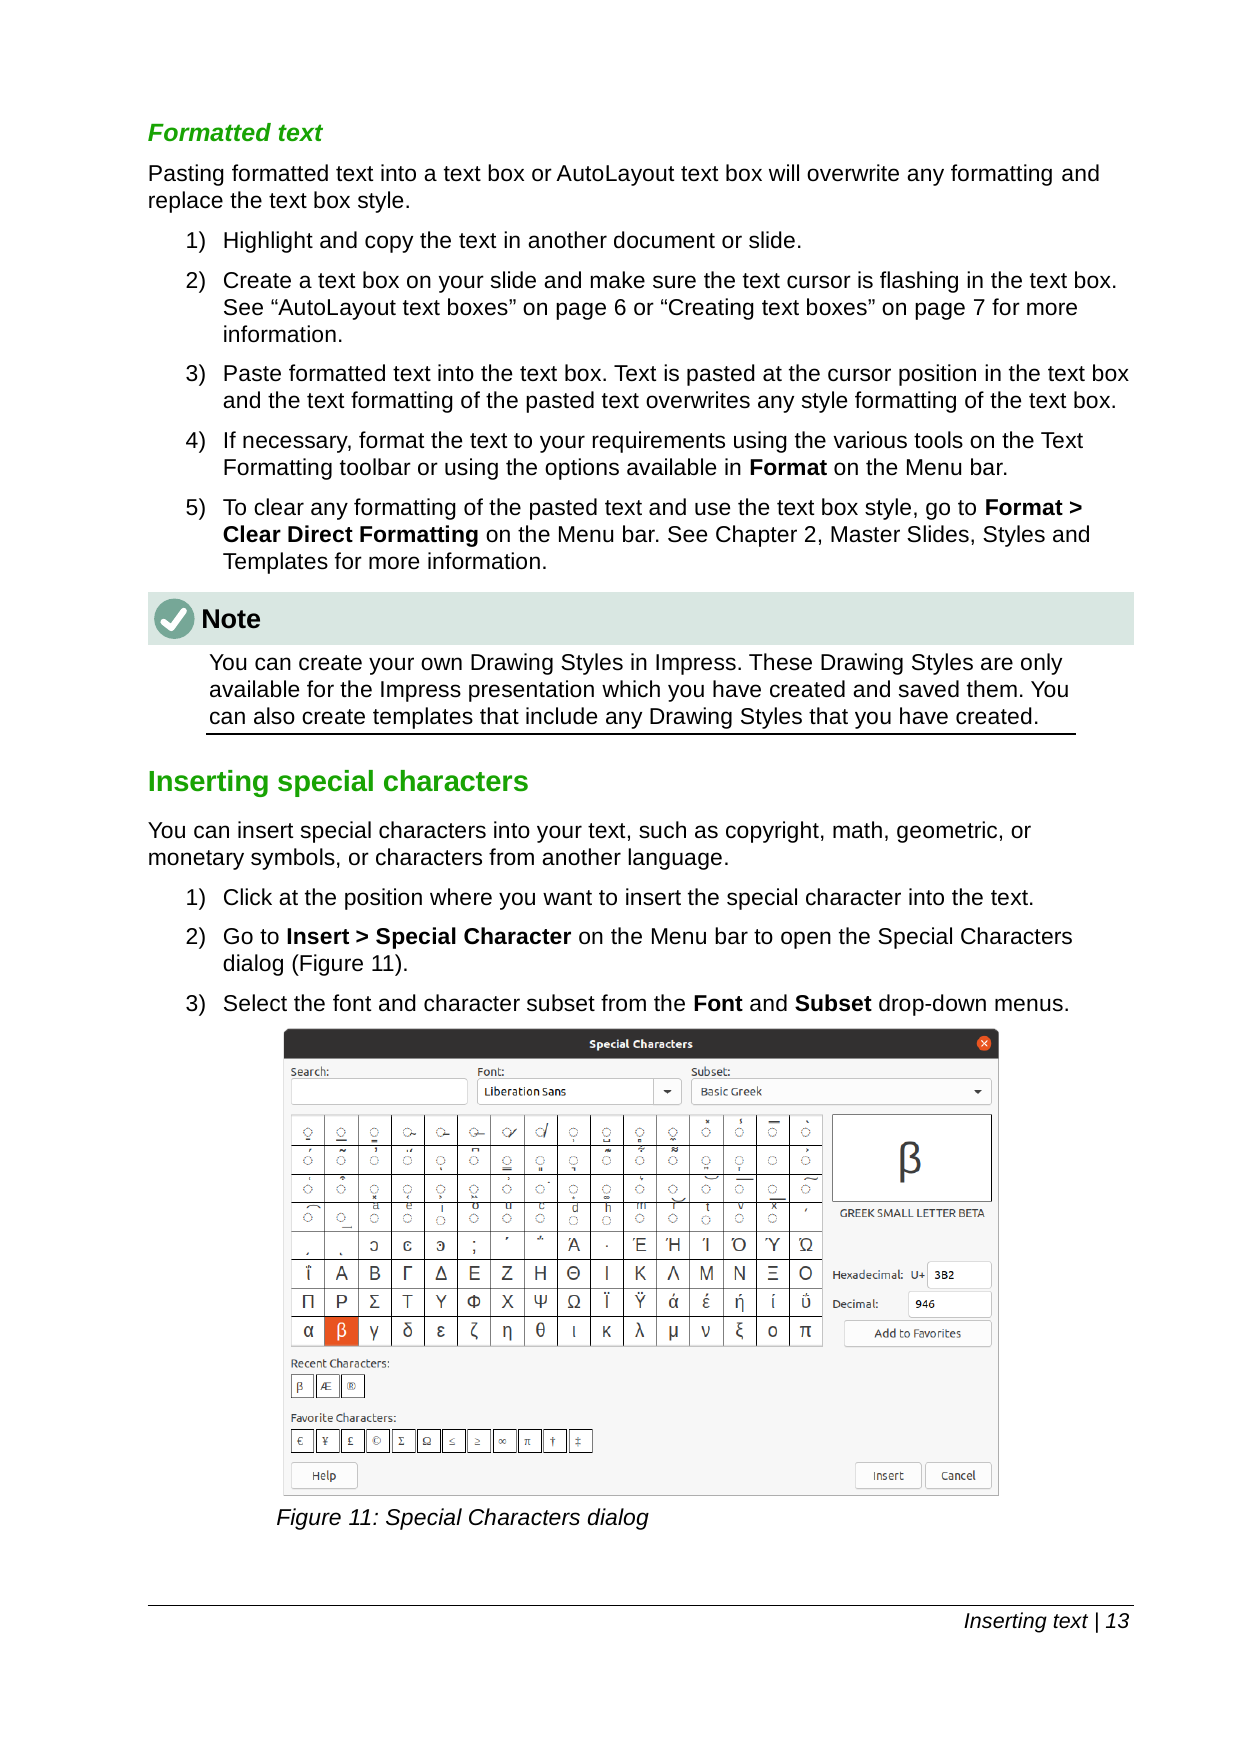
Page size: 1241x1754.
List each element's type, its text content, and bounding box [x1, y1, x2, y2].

list Select the font and character subset from the Font and Subset drop-down menus. [206, 989, 1134, 1016]
subtitle Formatted text [148, 118, 1134, 147]
subtitle Inserting special characters [148, 764, 1134, 797]
list Create a text box on your slide and make sure the text cursor is flashing in the text box. See “AutoLayout text boxes” on page 6 or “Creating text boxes” on page 7 for more information. [206, 266, 1134, 347]
list Pasting formatted text into a text box or AutoLayout text box will overwrite any formatting and replace the text box style. [148, 160, 1134, 214]
list Paste formatted text into the text box. Text is pasted at the cursor position in the text box and the text formatting of the pasted text overwrites any style formatting of the text box. [206, 360, 1134, 414]
list If necessary, format the text to your requirements using the various tools on the Text Formatting toolbar or using the options available in Format on the Menu bar. [206, 426, 1134, 481]
list To clear any formatting of the pasted text and use the text box style, go to Format > Clear Direct Formatting on the Menu bar. See Chapter 2, Master Slides, Styles and Templates for more information. [206, 493, 1134, 574]
picture [276, 1028, 1006, 1503]
text Figure 11: Special Characters dialog [276, 1503, 1005, 1530]
list Go to Insert > Special Character on the Menu bar to open the Special Characters dialog (Figure 11). [206, 922, 1134, 977]
text You can insert special characters into your text, such as copyright, math, geometric, or monetary symbols, or characters from another language. [148, 816, 1134, 870]
list Highlight and copy the text in another document or slide. [206, 226, 1134, 253]
subtitle Note [148, 592, 1134, 645]
text You can create your own Drawing Styles in Impress. These Drawing Styles are only available for the Impress presentation which you have created and saved them. You can also create templates that include any Drawing Styles that you have created. [206, 645, 1076, 733]
list Click at the position where you want to insert the special character into the text. [206, 883, 1134, 910]
